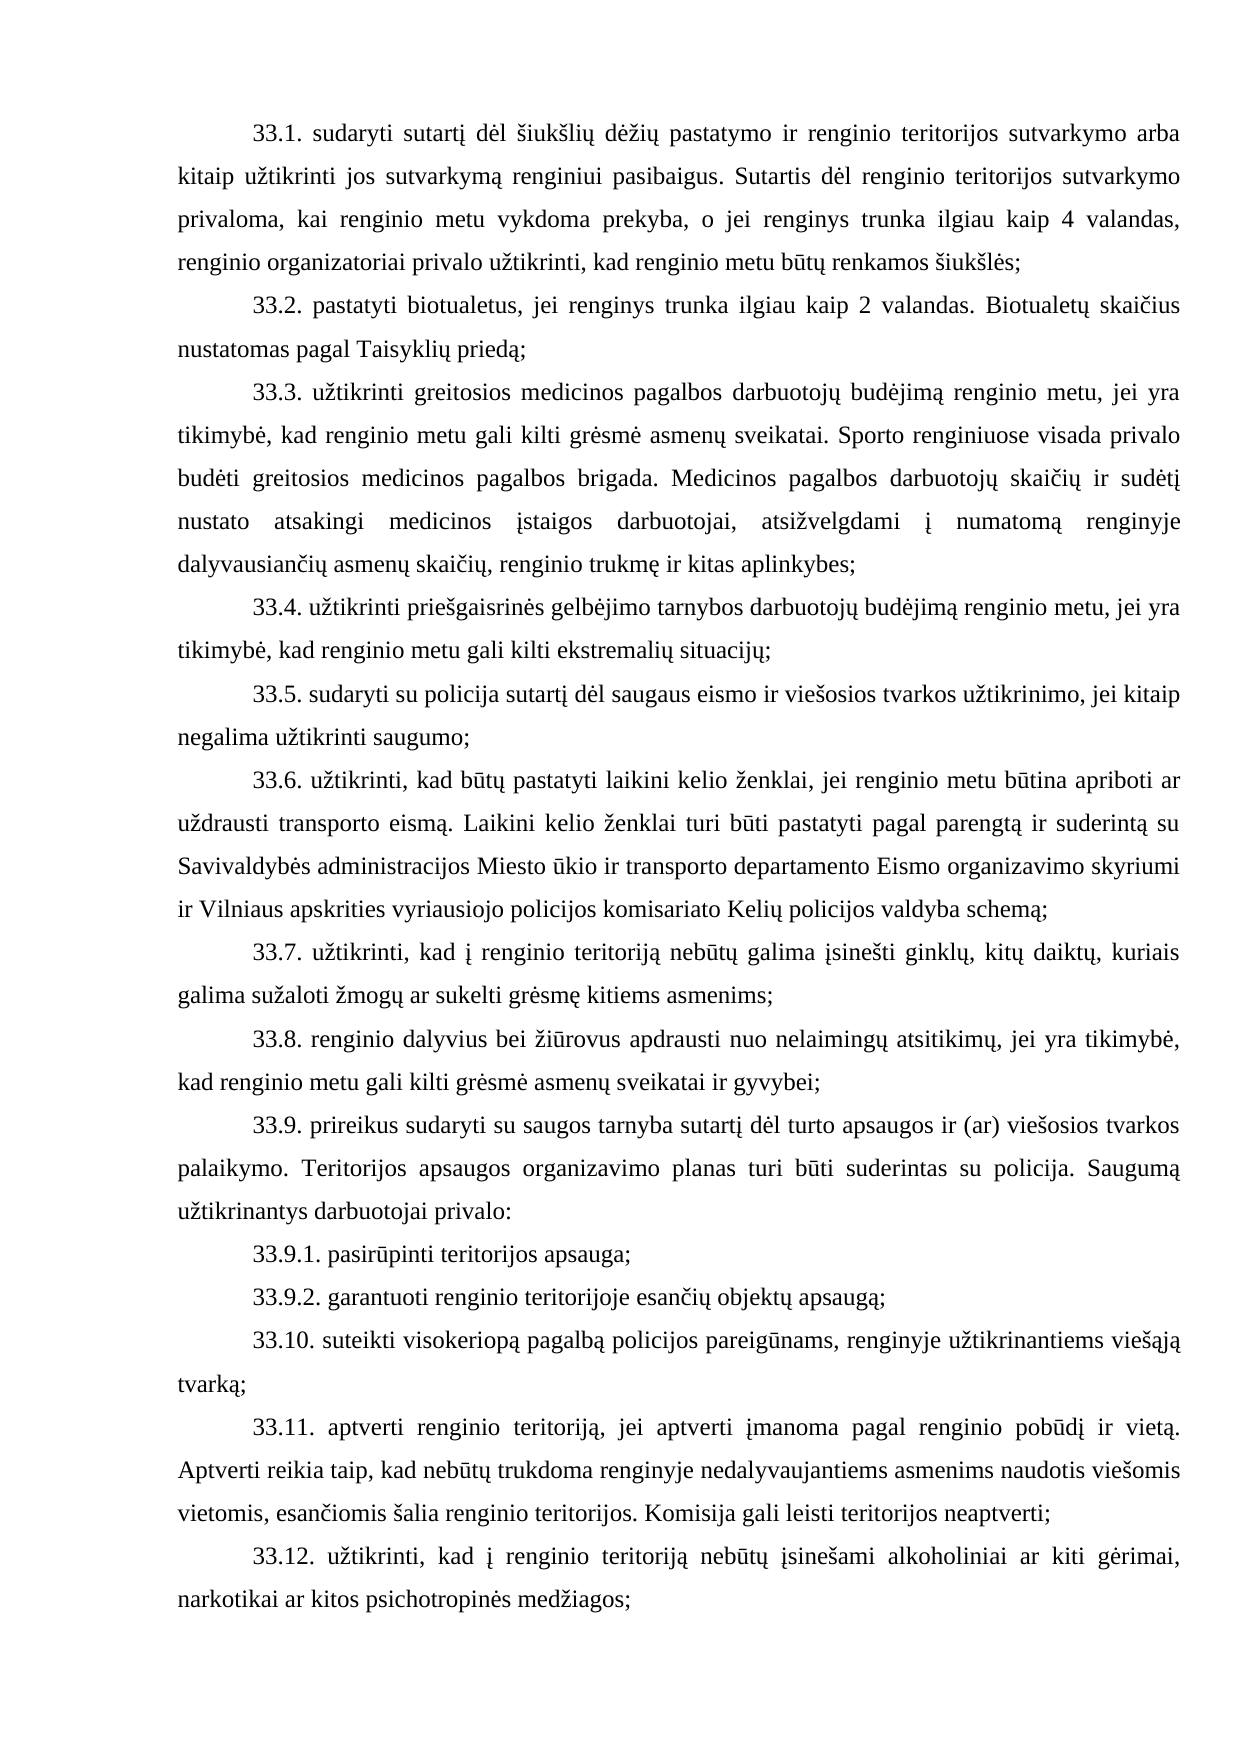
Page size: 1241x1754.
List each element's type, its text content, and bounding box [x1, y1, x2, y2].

text 33.7. užtikrinti, kad į renginio teritoriją nebūtų galima įsinešti ginklų, kitų daiktų, kuriais galima sužaloti žmogų ar sukelti grėsmę kitiems asmenims; [177, 937, 1181, 1009]
text 33.9.1. pasirūpinti teritorijos apsauga; [177, 1239, 1181, 1268]
text 33.8. renginio dalyvius bei žiūrovus apdrausti nuo nelaimingų atsitikimų, jei yra tikimybė, kad renginio metu gali kilti grėsmė asmenų sveikatai ir gyvybei; [177, 1024, 1181, 1096]
text 33.9.2. garantuoti renginio teritorijoje esančių objektų apsaugą; [177, 1282, 1181, 1311]
text 33.5. sudaryti su policija sutartį dėl saugaus eismo ir viešosios tvarkos užtikrinimo, jei kitaip negalima užtikrinti saugumo; [177, 679, 1181, 751]
text 33.3. užtikrinti greitosios medicinos pagalbos darbuotojų budėjimą renginio metu, jei yra tikimybė, kad renginio metu gali kilti grėsmė asmenų sveikatai. Sporto renginiuose visada privalo budėti greitosios medicinos pagalbos brigada. Medicinos pagalbos darbuotojų skaičių ir sudėtį nustato atsakingi medicinos įstaigos darbuotojai, atsižvelgdami į numatomą renginyje dalyvausiančių asmenų skaičių, renginio trukmę ir kitas aplinkybes; [177, 377, 1181, 578]
text 33.1. sudaryti sutartį dėl šiukšlių dėžių pastatymo ir renginio teritorijos sutvarkymo arba kitaip užtikrinti jos sutvarkymą renginiui pasibaigus. Sutartis dėl renginio teritorijos sutvarkymo privaloma, kai renginio metu vykdoma prekyba, o jei renginys trunka ilgiau kaip 4 valandas, renginio organizatoriai privalo užtikrinti, kad renginio metu būtų renkamos šiukšlės; [177, 118, 1181, 276]
text 33.2. pastatyti biotualetus, jei renginys trunka ilgiau kaip 2 valandas. Biotualetų skaičius nustatomas pagal Taisyklių priedą; [177, 291, 1181, 362]
text 33.11. aptverti renginio teritoriją, jei aptverti įmanoma pagal renginio pobūdį ir vietą. Aptverti reikia taip, kad nebūtų trukdoma renginyje nedalyvaujantiems asmenims naudotis viešomis vietomis, esančiomis šalia renginio teritorijos. Komisija gali leisti teritorijos neaptverti; [177, 1412, 1181, 1527]
text 33.4. užtikrinti priešgaisrinės gelbėjimo tarnybos darbuotojų budėjimą renginio metu, jei yra tikimybė, kad renginio metu gali kilti ekstremalių situacijų; [177, 592, 1181, 664]
text 33.9. prireikus sudaryti su saugos tarnyba sutartį dėl turto apsaugos ir (ar) viešosios tvarkos palaikymo. Teritorijos apsaugos organizavimo planas turi būti suderintas su policija. Saugumą užtikrinantys darbuotojai privalo: [177, 1110, 1181, 1225]
text 33.6. užtikrinti, kad būtų pastatyti laikini kelio ženklai, jei renginio metu būtina apriboti ar uždrausti transporto eismą. Laikini kelio ženklai turi būti pastatyti pagal parengtą ir suderintą su Savivaldybės administracijos Miesto ūkio ir transporto departamento Eismo organizavimo skyriumi ir Vilniaus apskrities vyriausiojo policijos komisariato Kelių policijos valdyba schemą; [177, 765, 1181, 923]
text 33.10. suteikti visokeriopą pagalbą policijos pareigūnams, renginyje užtikrinantiems viešąją tvarką; [177, 1326, 1181, 1397]
text 33.12. užtikrinti, kad į renginio teritoriją nebūtų įsinešami alkoholiniai ar kiti gėrimai, narkotikai ar kitos psichotropinės medžiagos; [177, 1541, 1181, 1613]
